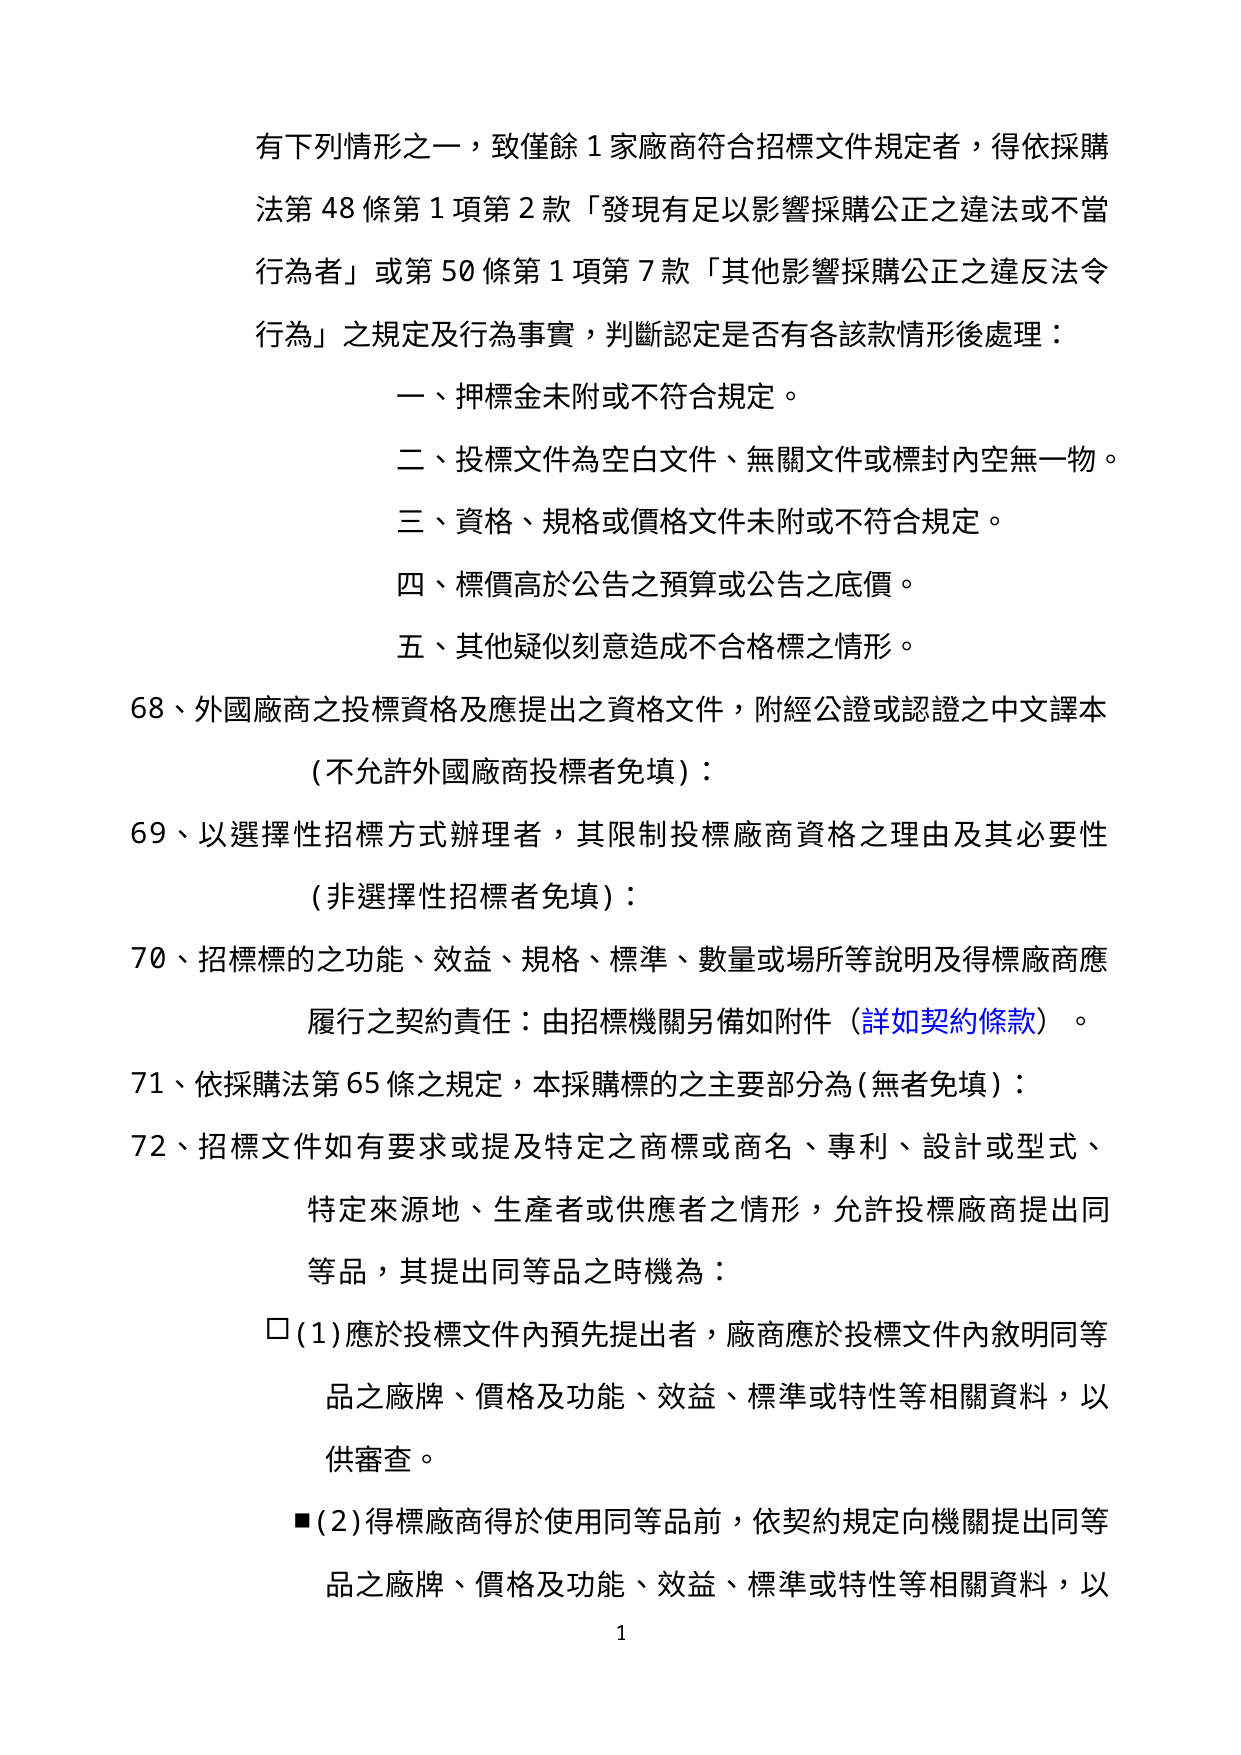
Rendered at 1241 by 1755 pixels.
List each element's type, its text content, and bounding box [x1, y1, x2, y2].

list 依採購法第65條之規定，本採購標的之主要部分為(無者免填)： [130, 1041, 1110, 1103]
text 一、押標金未附或不符合規定。 [397, 353, 1110, 416]
text 四、標價高於公告之預算或公告之底價。 [397, 541, 1110, 603]
list 以選擇性招標方式辦理者，其限制投標廠商資格之理由及其必要性(非選擇性招標者免填)： [130, 791, 1110, 916]
list 外國廠商之投標資格及應提出之資格文件，附經公證或認證之中文譯本(不允許外國廠商投標者免填)： [130, 666, 1110, 791]
text 有下列情形之一，致僅餘1家廠商符合招標文件規定者，得依採購法第48條第1項第2款「發現有足以影響採購公正之違法或不當行為者」或第50條第1項第7款「其他影響採購公正之違反法令行為」之規定及行為事實，判斷認定是否有各該款情形後處理： [255, 103, 1110, 353]
text (1)應於投標文件內預先提出者，廠商應於投標文件內敘明同等品之廠牌、價格及功能、效益、標準或特性等相關資料，以供審查。 [130, 1291, 1110, 1478]
text ■(2)得標廠商得於使用同等品前，依契約規定向機關提出同等品之廠牌、價格及功能、效益、標準或特性等相關資料，以 [130, 1478, 1110, 1603]
list 招標文件如有要求或提及特定之商標或商名、專利、設計或型式、特定來源地、生產者或供應者之情形，允許投標廠商提出同等品，其提出同等品之時機為： [130, 1103, 1110, 1291]
list 招標標的之功能、效益、規格、標準、數量或場所等說明及得標廠商應履行之契約責任：由招標機關另備如附件（詳如契約條款）。 [130, 916, 1110, 1041]
text 五、其他疑似刻意造成不合格標之情形。 [397, 603, 1110, 666]
text 二、投標文件為空白文件、無關文件或標封內空無一物。 [397, 416, 1110, 478]
text 三、資格、規格或價格文件未附或不符合規定。 [397, 478, 1110, 541]
